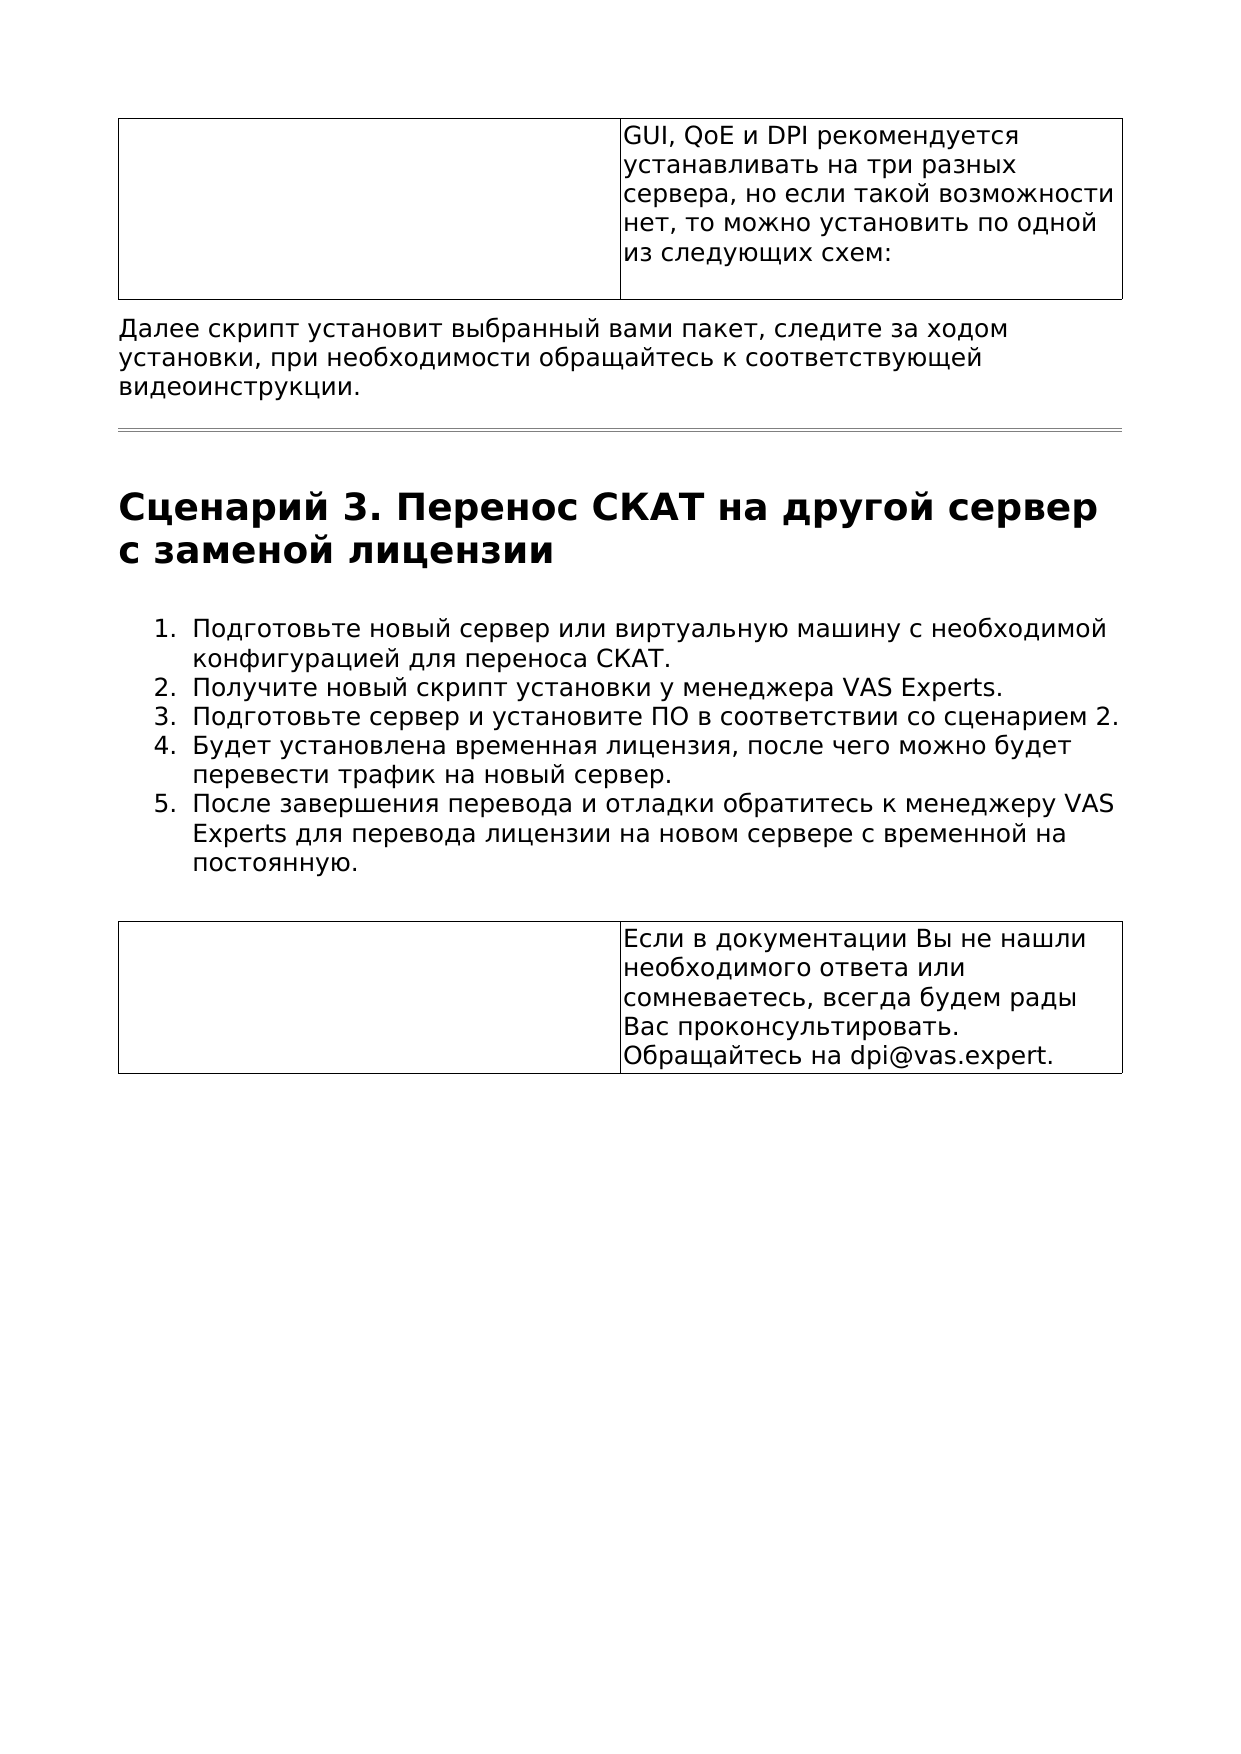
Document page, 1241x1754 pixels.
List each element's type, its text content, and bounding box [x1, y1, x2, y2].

table_header [119, 922, 620, 1073]
table_header Если в документации Вы не нашли необходимого ответа или сомневаетесь, всегда будем рады Вас проконсультировать. Обращайтесь на dpi@vas.expert. [621, 922, 1122, 1073]
table_header [119, 119, 620, 299]
list Подготовьте новый сервер или виртуальную машину с необходимой конфигурацией для переноса СКАТ. [177, 614, 1122, 673]
subtitle Сценарий 3. Перенос СКАТ на другой сервер с заменой лицензии [118, 485, 1122, 573]
list После завершения перевода и отладки обратитесь к менеджеру VAS Experts для перевода лицензии на новом сервере с временной на постоянную. [177, 789, 1122, 877]
list Получите новый скрипт установки у менеджера VAS Experts. [177, 673, 1122, 702]
text Далее скрипт установит выбранный вами пакет, следите за ходом установки, при необходимости обращайтесь к соответствующей видеоинструкции. [118, 314, 1122, 401]
list Подготовьте сервер и установите ПО в соответствии со сценарием 2. [177, 702, 1122, 731]
list Будет установлена временная лицензия, после чего можно будет перевести трафик на новый сервер. [177, 731, 1122, 789]
table_header GUI, QoE и DPI рекомендуется устанавливать на три разных сервера, но если такой возможности нет, то можно установить по одной из следующих схем: [621, 119, 1122, 299]
